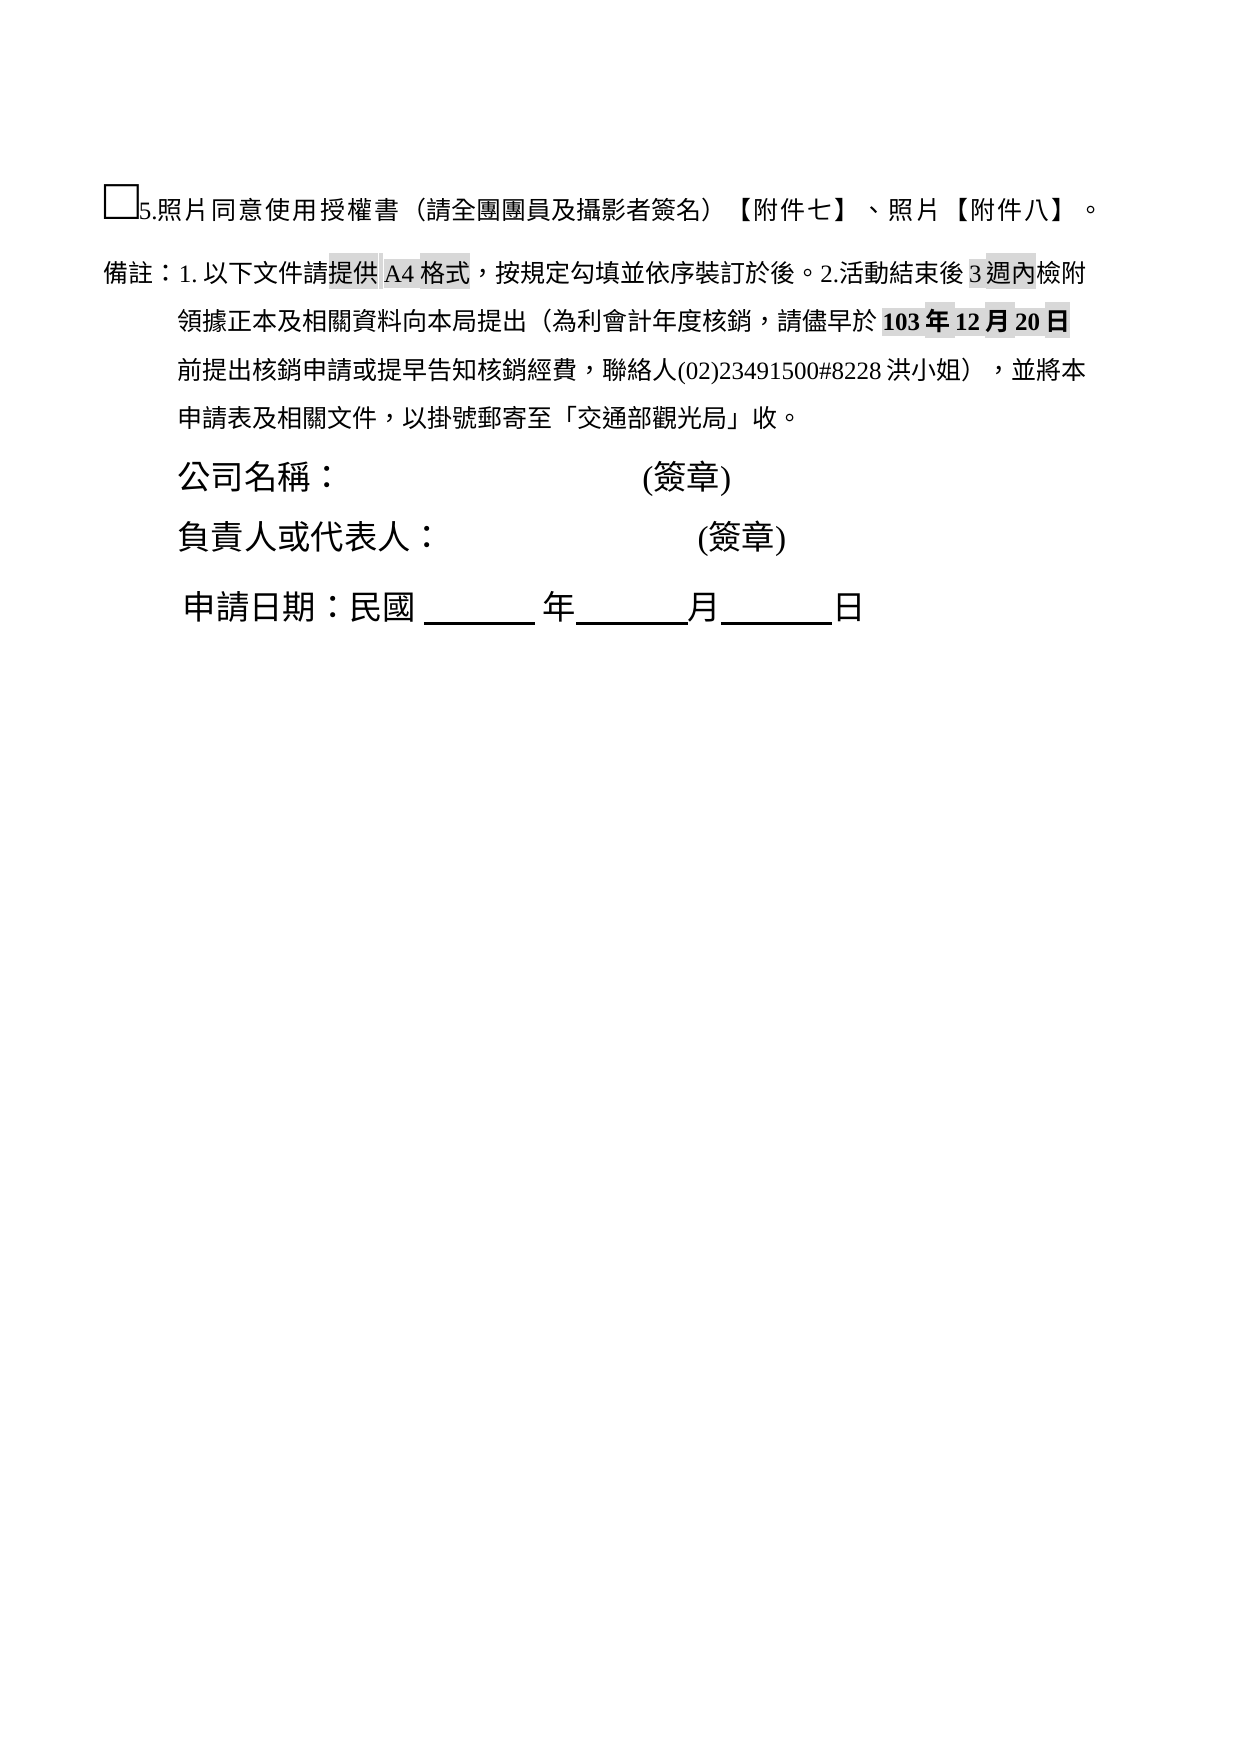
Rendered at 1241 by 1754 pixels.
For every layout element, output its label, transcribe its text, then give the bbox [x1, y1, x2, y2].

text 公司名稱： (簽章) [177, 441, 1092, 501]
text 申請日期：民國 年 月 日 [183, 571, 1047, 632]
text □5.照片同意使用授權書（請全團團員及攝影者簽名）【附件七】、照片【附件八】。 [103, 150, 1092, 247]
text 備註：1. 以下文件請提供A4 格式，按規定勾填並依序裝訂於後。2.活動結束後3週內檢附領據正本及相關資料向本局提出（為利會計年度核銷，請儘早於103年12月20日前提出核銷申請或提早告知核銷經費，聯絡人(02)23491500#8228洪小姐），並將本申請表及相關文件，以掛號郵寄至「交通部觀光局」收。 [103, 247, 1092, 441]
text 負責人或代表人： (簽章) [177, 501, 1092, 562]
